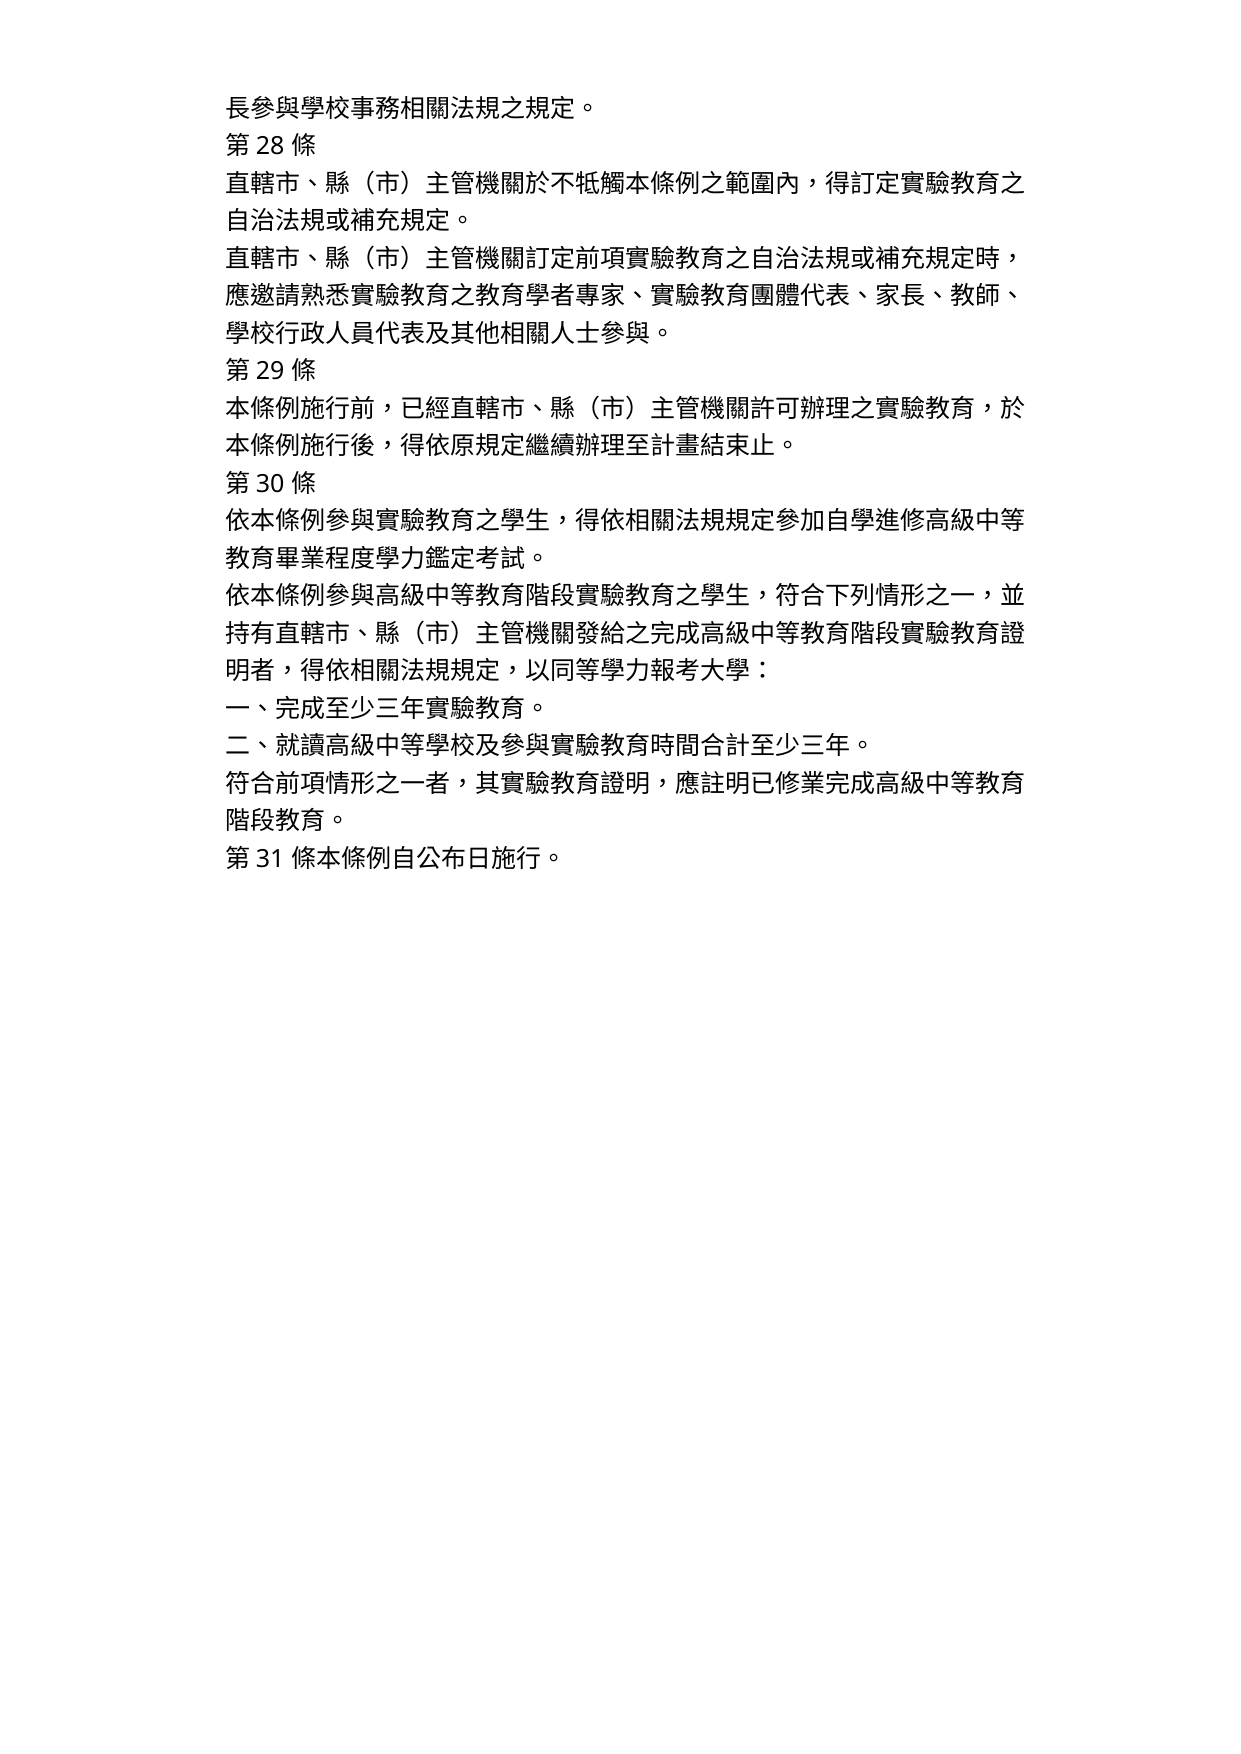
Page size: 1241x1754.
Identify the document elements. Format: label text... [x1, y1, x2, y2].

text 直轄市、縣（市）主管機關於不牴觸本條例之範圍內，得訂定實驗教育之 [75, 162, 1165, 200]
text 第 29 條 [75, 350, 1165, 387]
text 符合前項情形之一者，其實驗教育證明，應註明已修業完成高級中等教育 [75, 762, 1165, 800]
text 教育畢業程度學力鑑定考試。 [75, 537, 1165, 575]
text 明者，得依相關法規規定，以同等學力報考大學： [75, 650, 1165, 687]
text 本條例施行前，已經直轄市、縣（市）主管機關許可辦理之實驗教育，於 [75, 387, 1165, 425]
text 本條例施行後，得依原規定繼續辦理至計畫結束止。 [75, 425, 1165, 462]
text 長參與學校事務相關法規之規定。 [75, 87, 1165, 125]
text 第 30 條 [75, 462, 1165, 500]
text 應邀請熟悉實驗教育之教育學者專家、實驗教育團體代表、家長、教師、 [75, 275, 1165, 312]
text 階段教育。 [75, 800, 1165, 837]
text 依本條例參與實驗教育之學生，得依相關法規規定參加自學進修高級中等 [75, 500, 1165, 537]
text 二、就讀高級中等學校及參與實驗教育時間合計至少三年。 [75, 725, 1165, 762]
text 學校行政人員代表及其他相關人士參與。 [75, 312, 1165, 350]
text 直轄市、縣（市）主管機關訂定前項實驗教育之自治法規或補充規定時， [75, 237, 1165, 275]
text 一、完成至少三年實驗教育。 [75, 687, 1165, 725]
text 第 28 條 [75, 125, 1165, 162]
text 第 31 條本條例自公布日施行。 [75, 837, 1165, 875]
text 持有直轄市、縣（市）主管機關發給之完成高級中等教育階段實驗教育證 [75, 612, 1165, 650]
text 自治法規或補充規定。 [75, 200, 1165, 237]
text 依本條例參與高級中等教育階段實驗教育之學生，符合下列情形之一，並 [75, 575, 1165, 612]
